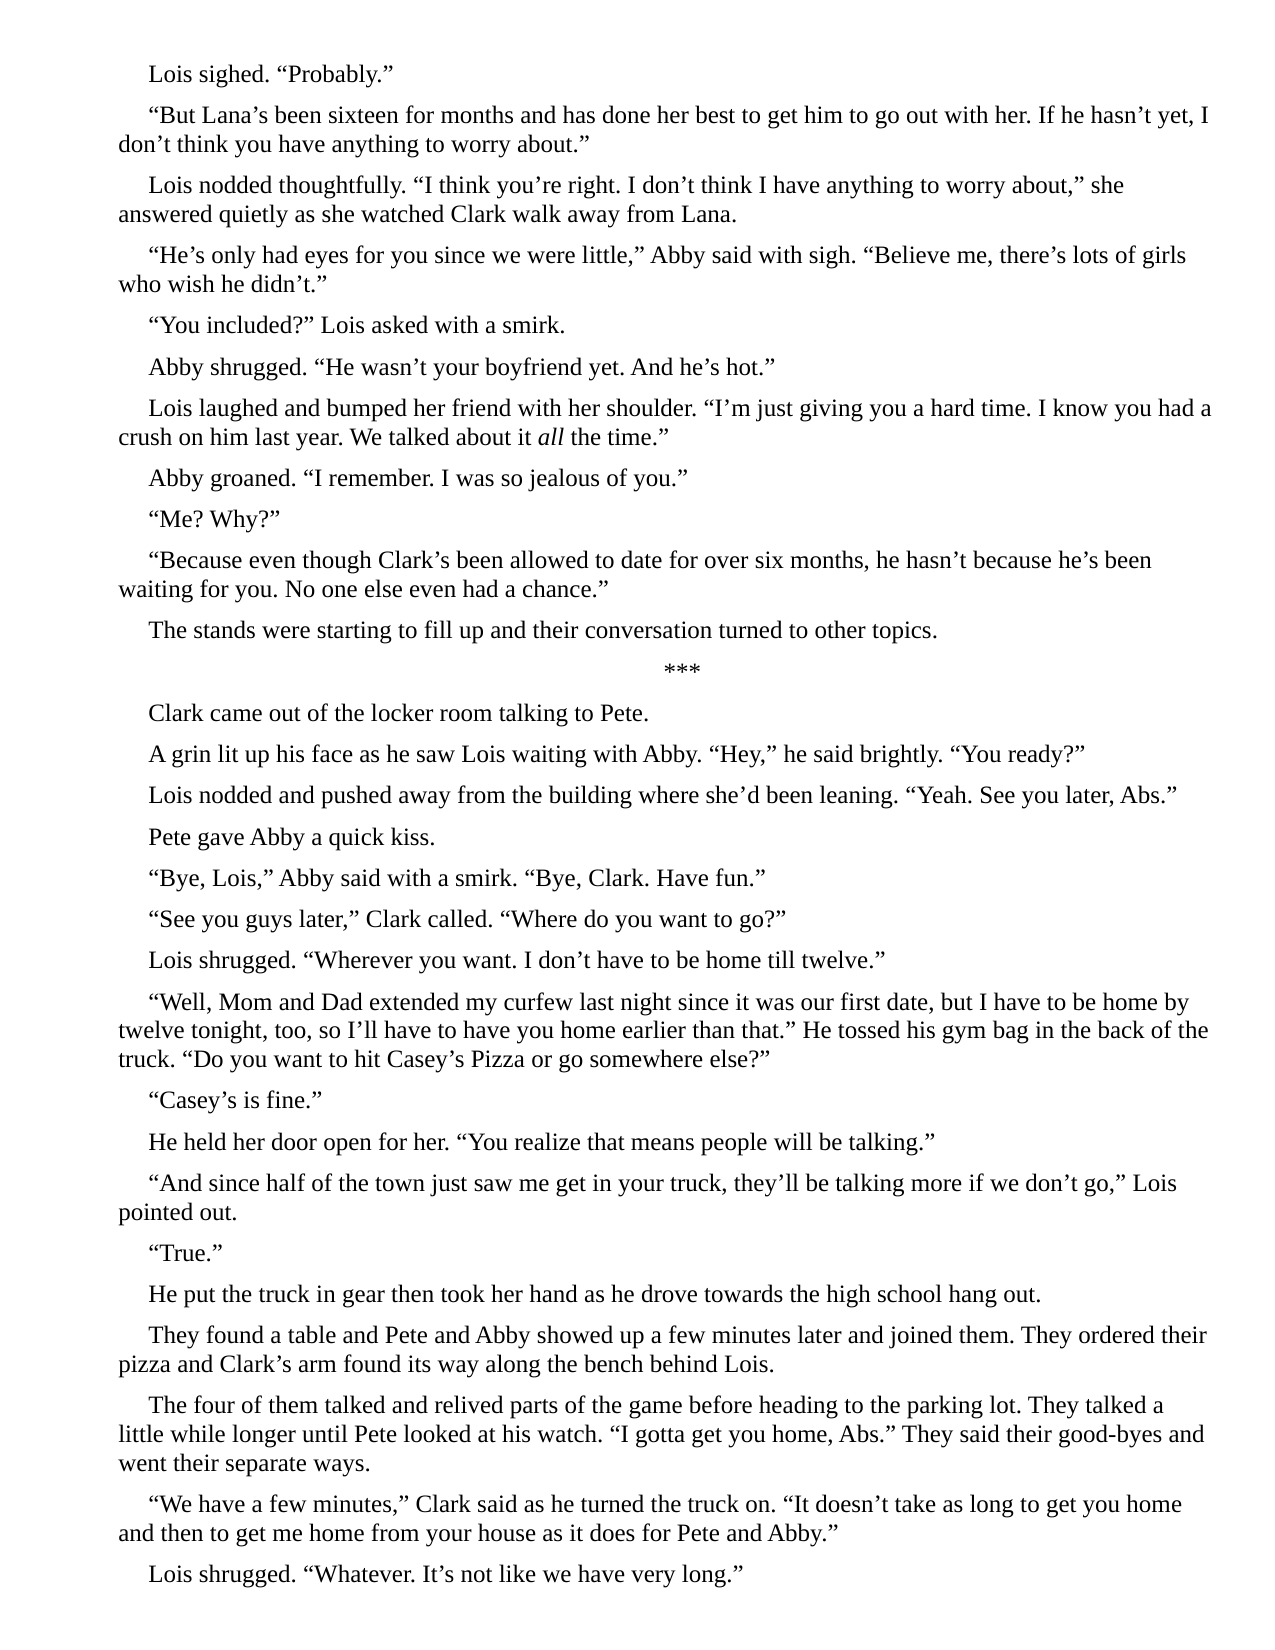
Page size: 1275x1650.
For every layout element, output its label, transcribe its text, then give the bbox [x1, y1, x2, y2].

text “Me? Why?” [118, 504, 1216, 533]
text Lois nodded thoughtfully. “I think you’re right. I don’t think I have anything to worry about,” she answered quietly as she watched Clark walk away from Lana. [118, 170, 1216, 228]
text “Bye, Lois,” Abby said with a smirk. “Bye, Clark. Have fun.” [118, 863, 1216, 892]
text He put the truck in gear then took her hand as he drove towards the high school hang out. [118, 1279, 1216, 1308]
text Lois sighed. “Probably.” [118, 59, 1216, 88]
text “Well, Mom and Dad extended my curfew last night since it was our first date, but I have to be home by twelve tonight, too, so I’ll have to have you home earlier than that.” He tossed his gym bag in the back of the truck. “Do you want to hit Casey’s Pizza or go somewhere else?” [118, 987, 1216, 1073]
text A grin lit up his face as he saw Lois waiting with Abby. “Hey,” he said brightly. “You ready?” [118, 739, 1216, 768]
text “He’s only had eyes for you since we were little,” Abby said with sigh. “Believe me, there’s lots of girls who wish he didn’t.” [118, 240, 1216, 298]
text “We have a few minutes,” Clark said as he turned the truck on. “It doesn’t take as long to get you home and then to get me home from your house as it does for Pete and Abby.” [118, 1489, 1216, 1547]
text Pete gave Abby a quick kiss. [118, 822, 1216, 850]
text “Casey’s is fine.” [118, 1085, 1216, 1114]
text Lois nodded and pushed away from the building where she’d been leaning. “Yeah. See you later, Abs.” [118, 780, 1216, 809]
text Lois shrugged. “Wherever you want. I don’t have to be home till twelve.” [118, 945, 1216, 974]
text “But Lana’s been sixteen for months and has done her best to get him to go out with her. If he hasn’t yet, I don’t think you have anything to worry about.” [118, 100, 1216, 158]
text Lois laughed and bumped her friend with her shoulder. “I’m just giving you a hard time. I know you had a crush on him last year. We talked about it all the time.” [118, 393, 1216, 450]
text “Because even though Clark’s been allowed to date for over six months, he hasn’t because he’s been waiting for you. No one else even had a chance.” [118, 545, 1216, 603]
text “You included?” Lois asked with a smirk. [118, 310, 1216, 339]
text “See you guys later,” Clark called. “Where do you want to go?” [118, 904, 1216, 933]
text *** [118, 657, 1216, 685]
text The stands were starting to fill up and their conversation turned to other topics. [118, 615, 1216, 644]
text The four of them talked and relived parts of the game before heading to the parking lot. They talked a little while longer until Pete looked at his watch. “I gotta get you home, Abs.” They said their good-byes and went their separate ways. [118, 1390, 1216, 1477]
text They found a table and Pete and Abby showed up a few minutes later and joined them. They ordered their pizza and Clark’s arm found its way along the bench behind Lois. [118, 1320, 1216, 1378]
text “And since half of the town just saw me get in your truck, they’ll be talking more if we don’t go,” Lois pointed out. [118, 1168, 1216, 1225]
text Clark came out of the locker room talking to Pete. [118, 698, 1216, 727]
text Lois shrugged. “Whatever. It’s not like we have very long.” [118, 1559, 1216, 1588]
text Abby groaned. “I remember. I was so jealous of you.” [118, 463, 1216, 492]
text “True.” [118, 1238, 1216, 1267]
text Abby shrugged. “He wasn’t your boyfriend yet. And he’s hot.” [118, 352, 1216, 380]
text He held her door open for her. “You realize that means people will be talking.” [118, 1127, 1216, 1155]
